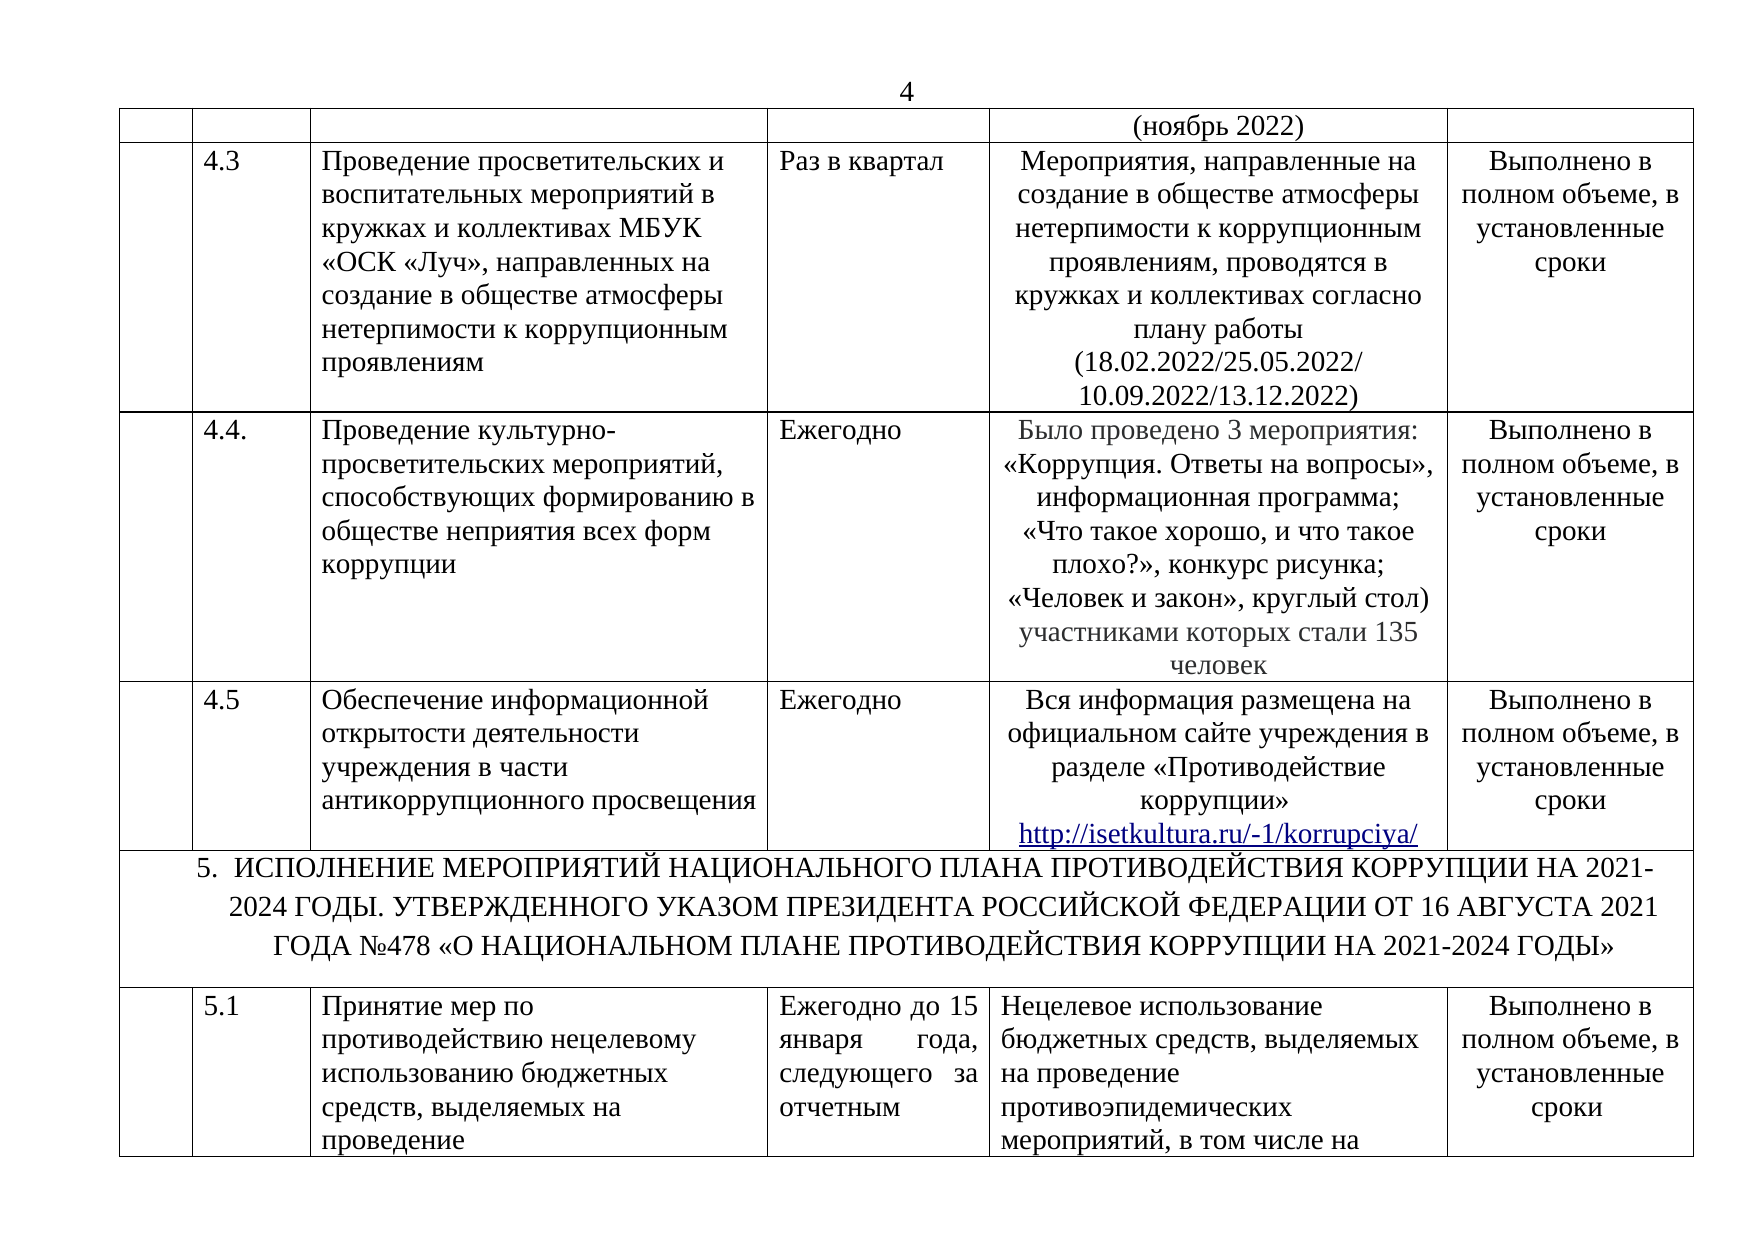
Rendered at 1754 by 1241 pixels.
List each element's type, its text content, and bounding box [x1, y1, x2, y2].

table_cell 4.3 [193, 143, 310, 411]
table_cell Вся информация размещена на официальном сайте учреждения в разделе «Противодействие коррупции» http://isetkultura.ru/-1/korrupciya/ [990, 682, 1447, 849]
table_cell 5.1 [193, 988, 310, 1156]
table_cell Проведение культурно-просветительских мероприятий, способствующих формированию в обществе неприятия всех форм коррупции [311, 413, 767, 681]
table_cell Нецелевое использование бюджетных средств, выделяемых на проведение противоэпидемических мероприятий, в том числе на [990, 988, 1447, 1156]
table_cell Выполнено в полном объеме, в установленные сроки [1448, 988, 1693, 1156]
table_cell Проведение просветительских и воспитательных мероприятий в кружках и коллективах МБУК «ОСК «Луч», направленных на создание в обществе атмосферы нетерпимости к коррупционным проявлениям [311, 143, 767, 411]
table_cell [768, 109, 989, 142]
table_cell Было проведено 3 мероприятия: «Коррупция. Ответы на вопросы», информационная программа; «Что такое хорошо, и что такое плохо?», конкурс рисунка; «Человек и закон», круглый стол) участниками которых стали 135 человек [990, 413, 1447, 681]
table_cell [120, 109, 192, 142]
table_cell 4.4. [193, 413, 310, 681]
table_cell [1448, 109, 1693, 142]
table_cell Ежегодно [768, 413, 989, 681]
table_cell [120, 413, 192, 681]
table_cell Раз в квартал [768, 143, 989, 411]
table_cell (ноябрь 2022) [990, 109, 1447, 142]
table_cell Принятие мер по противодействию нецелевому использованию бюджетных средств, выделяемых на проведение [311, 988, 767, 1156]
table_cell [120, 988, 192, 1156]
table_cell Мероприятия, направленные на создание в обществе атмосферы нетерпимости к коррупционным проявлениям, проводятся в кружках и коллективах согласно плану работы (18.02.2022/25.05.2022/ 10.09.2022/13.12.2022) [990, 143, 1447, 411]
table_cell Ежегодно до 15 января года, следующего за отчетным [768, 988, 989, 1156]
table_cell Выполнено в полном объеме, в установленные сроки [1448, 143, 1693, 411]
table_cell 4.5 [193, 682, 310, 849]
table_cell [193, 109, 310, 142]
table_cell Выполнено в полном объеме, в установленные сроки [1448, 413, 1693, 681]
table_cell [120, 143, 192, 411]
table_cell Ежегодно [768, 682, 989, 849]
table_cell Обеспечение информационной открытости деятельности учреждения в части антикоррупционного просвещения [311, 682, 767, 849]
table_cell [311, 109, 767, 142]
table_cell ИСПОЛНЕНИЕ МЕРОПРИЯТИЙ НАЦИОНАЛЬНОГО ПЛАНА ПРОТИВОДЕЙСТВИЯ КОРРУПЦИИ НА 2021-2024 ГОДЫ. УТВЕРЖДЕННОГО УКАЗОМ ПРЕЗИДЕНТА РОССИЙСКОЙ ФЕДЕРАЦИИ ОТ 16 АВГУСТА 2021 ГОДА №478 «О НАЦИОНАЛЬНОМ ПЛАНЕ ПРОТИВОДЕЙСТВИЯ КОРРУПЦИИ НА 2021-2024 ГОДЫ» [120, 851, 1693, 987]
table_cell [120, 682, 192, 849]
table_cell Выполнено в полном объеме, в установленные сроки [1448, 682, 1693, 849]
